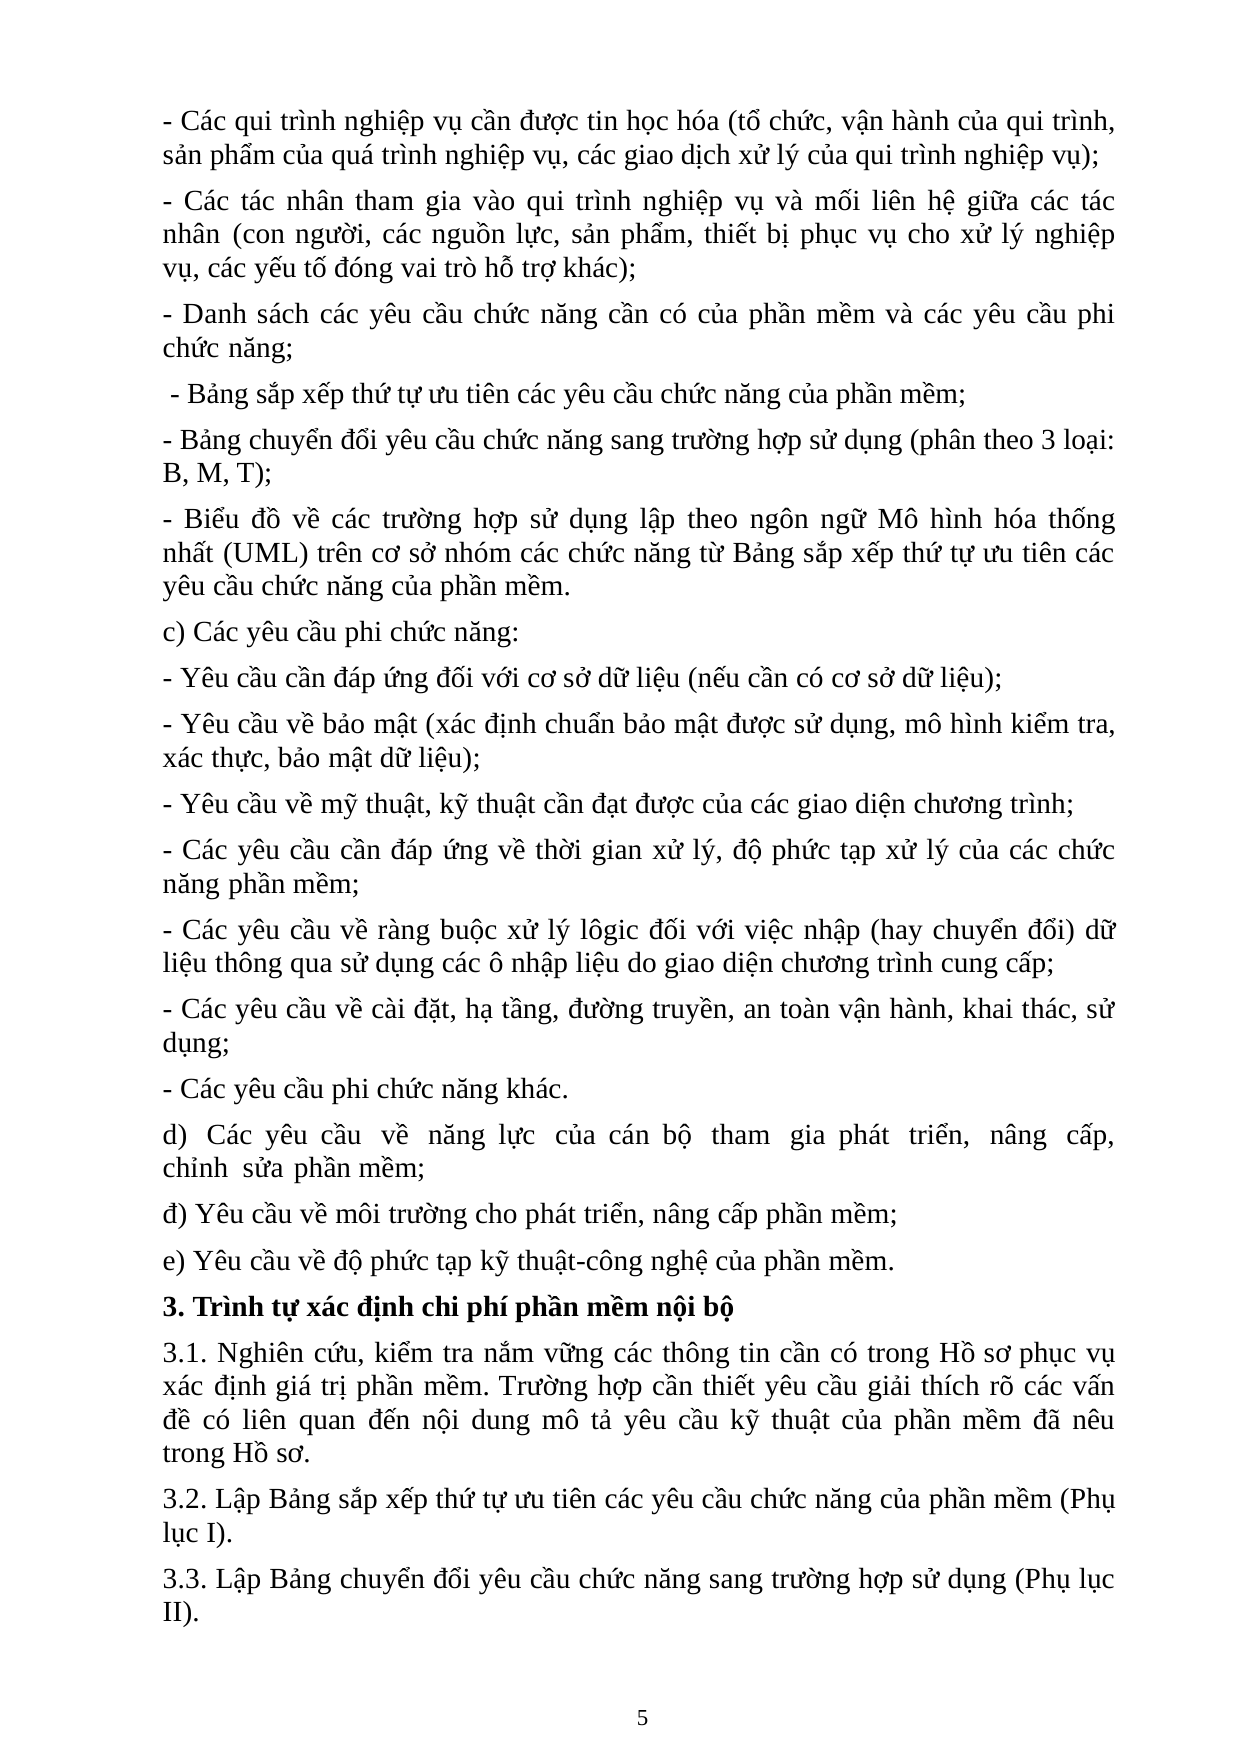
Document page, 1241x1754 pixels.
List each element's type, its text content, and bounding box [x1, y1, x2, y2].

text c) Các yêu cầu phi chức năng: [162, 614, 1116, 648]
text - Các qui trình nghiệp vụ cần được tin học hóa (tổ chức, vận hành của qui trình, sản phẩm của quá trình nghiệp vụ, các giao dịch xử lý của qui trình nghiệp vụ); [162, 103, 1116, 171]
text - Bảng chuyển đổi yêu cầu chức năng sang trường hợp sử dụng (phân theo 3 loại: B, M, T); [162, 422, 1116, 489]
subtitle 3. Trình tự xác định chi phí phần mềm nội bộ [162, 1289, 1116, 1322]
text - Biểu đồ về các trường hợp sử dụng lập theo ngôn ngữ Mô hình hóa thống nhất (UML) trên cơ sở nhóm các chức năng từ Bảng sắp xếp thứ tự ưu tiên các yêu cầu chức năng của phần mềm. [162, 501, 1116, 602]
text - Danh sách các yêu cầu chức năng cần có của phần mềm và các yêu cầu phi chức năng; [162, 296, 1116, 363]
text - Yêu cầu cần đáp ứng đối với cơ sở dữ liệu (nếu cần có cơ sở dữ liệu); [162, 661, 1116, 694]
text - Các yêu cầu phi chức năng khác. [162, 1071, 1116, 1104]
text e) Yêu cầu về độ phức tạp kỹ thuật-công nghệ của phần mềm. [162, 1243, 1116, 1276]
text 3.3. Lập Bảng chuyển đổi yêu cầu chức năng sang trường hợp sử dụng (Phụ lục II). [162, 1561, 1116, 1628]
text - Các yêu cầu về ràng buộc xử lý lôgic đối với việc nhập (hay chuyển đổi) dữ liệu thông qua sử dụng các ô nhập liệu do giao diện chương trình cung cấp; [162, 912, 1116, 979]
text - Các yêu cầu cần đáp ứng về thời gian xử lý, độ phức tạp xử lý của các chức năng phần mềm; [162, 832, 1116, 899]
text - Các tác nhân tham gia vào qui trình nghiệp vụ và mối liên hệ giữa các tác nhân (con người, các nguồn lực, sản phẩm, thiết bị phục vụ cho xử lý nghiệp vụ, các yếu tố đóng vai trò hỗ trợ khác); [162, 183, 1116, 284]
text đ) Yêu cầu về môi trường cho phát triển, nâng cấp phần mềm; [162, 1197, 1116, 1230]
text d) Các yêu cầu về năng lực của cán bộ tham gia phát triển, nâng cấp, chỉnh sửa phần mềm; [162, 1117, 1116, 1184]
text - Yêu cầu về mỹ thuật, kỹ thuật cần đạt được của các giao diện chương trình; [162, 786, 1116, 820]
text - Bảng sắp xếp thứ tự ưu tiên các yêu cầu chức năng của phần mềm; [162, 376, 1116, 409]
text - Yêu cầu về bảo mật (xác định chuẩn bảo mật được sử dụng, mô hình kiểm tra, xác thực, bảo mật dữ liệu); [162, 707, 1116, 774]
text 3.2. Lập Bảng sắp xếp thứ tự ưu tiên các yêu cầu chức năng của phần mềm (Phụ lục I). [162, 1481, 1116, 1548]
text - Các yêu cầu về cài đặt, hạ tầng, đường truyền, an toàn vận hành, khai thác, sử dụng; [162, 991, 1116, 1058]
text 3.1. Nghiên cứu, kiểm tra nắm vững các thông tin cần có trong Hồ sơ phục vụ xác định giá trị phần mềm. Trường hợp cần thiết yêu cầu giải thích rõ các vấn đề có liên quan đến nội dung mô tả yêu cầu kỹ thuật của phần mềm đã nêu trong Hồ sơ. [162, 1335, 1116, 1469]
